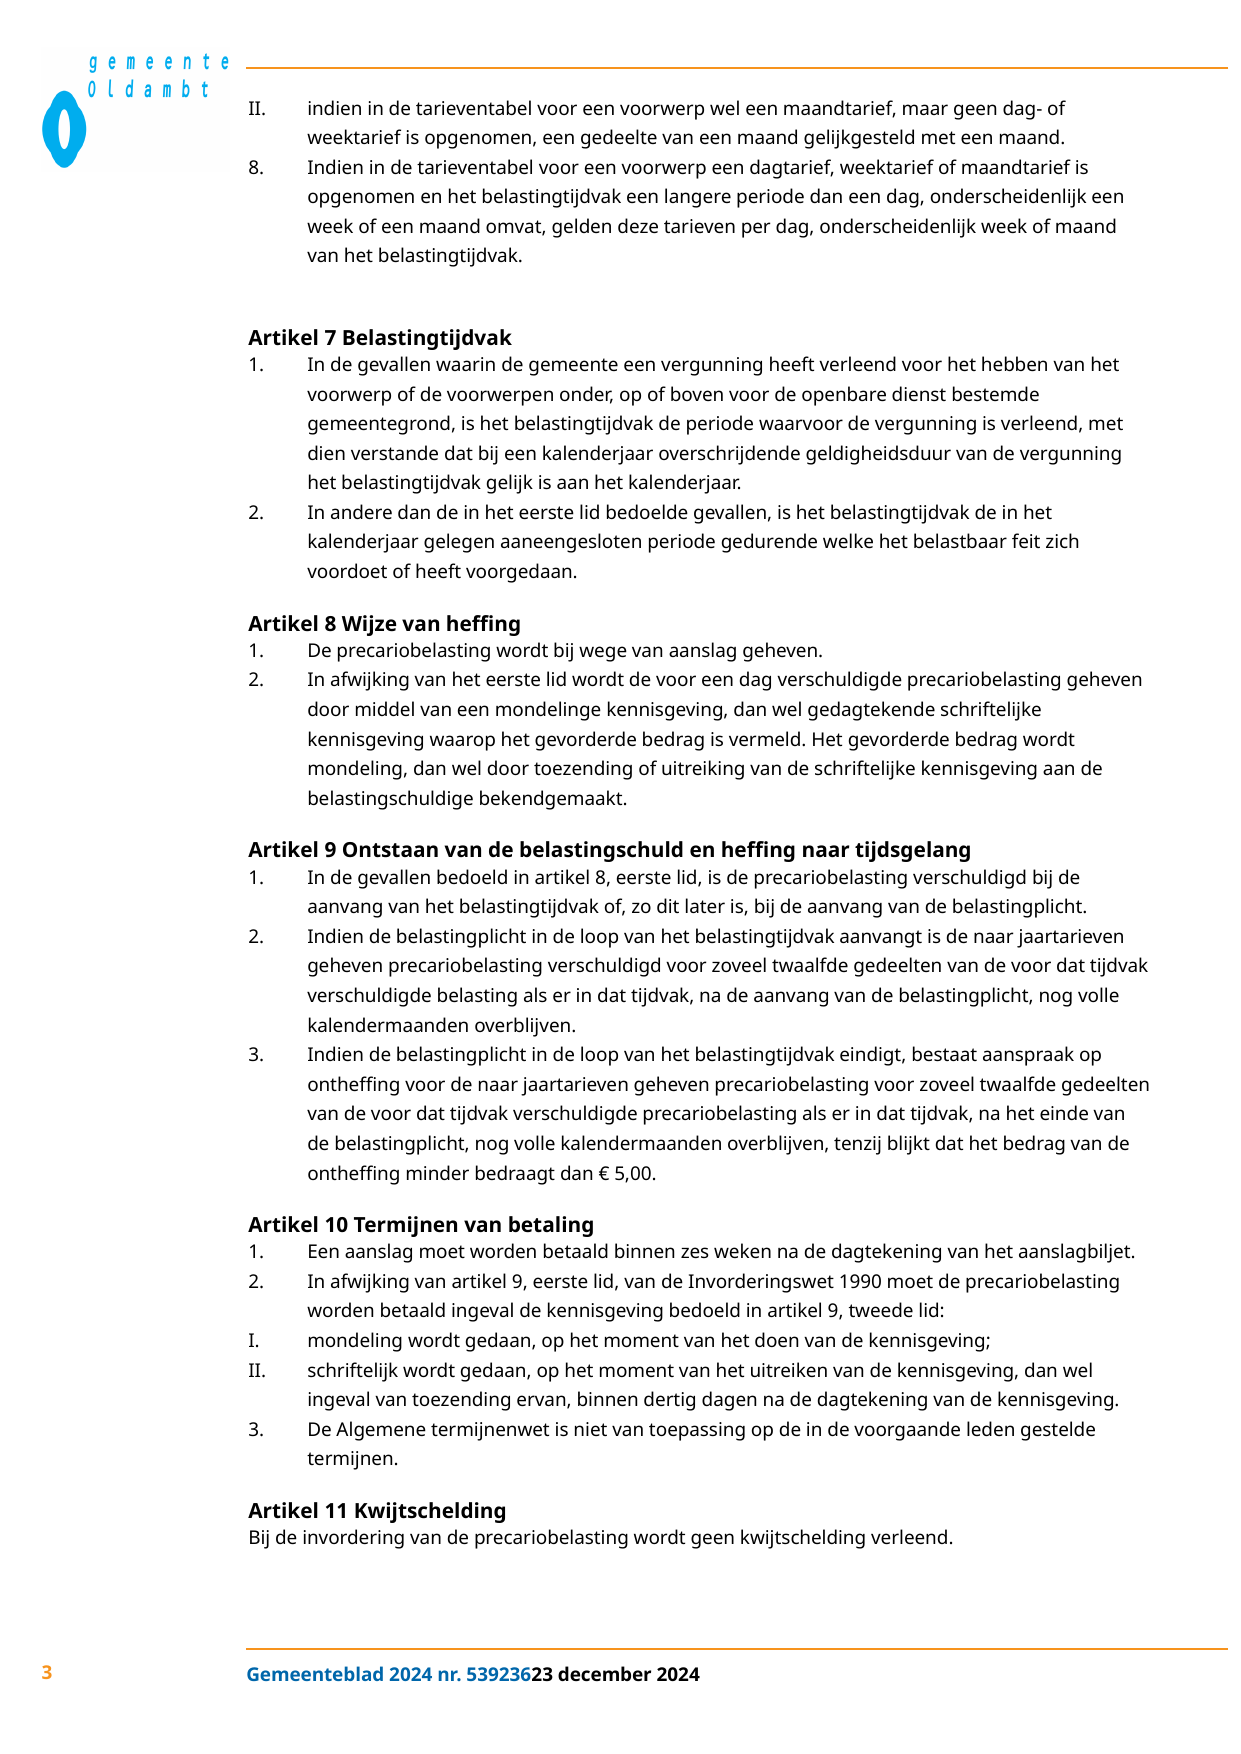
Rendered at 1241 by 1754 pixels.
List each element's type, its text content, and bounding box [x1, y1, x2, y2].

text Artikel 11 Kwijtschelding [248, 1496, 1152, 1524]
list In andere dan de in het eerste lid bedoelde gevallen, is het belastingtijdvak de in het kalenderjaar gelegen aaneengesloten periode gedurende welke het belastbaar feit zich voordoet of heeft voorgedaan. [248, 499, 1152, 584]
list Indien in de tarieventabel voor een voorwerp een dagtarief, weektarief of maandtarief is opgenomen en het belastingtijdvak een langere periode dan een dag, onderscheidenlijk een week of een maand omvat, gelden deze tarieven per dag, onderscheidenlijk week of maand van het belastingtijdvak. [248, 154, 1152, 268]
text Bij de invordering van de precariobelasting wordt geen kwijtschelding verleend. [248, 1524, 1152, 1550]
list In afwijking van het eerste lid wordt de voor een dag verschuldigde precariobelasting geheven door middel van een mondelinge kennisgeving, dan wel gedagtekende schriftelijke kennisgeving waarop het gevorderde bedrag is vermeld. Het gevorderde bedrag wordt mondeling, dan wel door toezending of uitreiking van de schriftelijke kennisgeving aan de belastingschuldige bekendgemaakt. [248, 667, 1152, 811]
list indien in de tarieventabel voor een voorwerp wel een maandtarief, maar geen dag- of weektarief is opgenomen, een gedeelte van een maand gelijkgesteld met een maand. [248, 95, 1152, 150]
list In de gevallen bedoeld in artikel 8, eerste lid, is de precariobelasting verschuldigd bij de aanvang van het belastingtijdvak of, zo dit later is, bij de aanvang van de belastingplicht. [248, 864, 1152, 919]
list Indien de belastingplicht in de loop van het belastingtijdvak eindigt, bestaat aanspraak op ontheffing voor de naar jaartarieven geheven precariobelasting voor zoveel twaalfde gedeelten van de voor dat tijdvak verschuldigde precariobelasting als er in dat tijdvak, na het einde van de belastingplicht, nog volle kalendermaanden overblijven, tenzij blijkt dat het bedrag van de ontheffing minder bedraagt dan € 5,00. [248, 1041, 1152, 1185]
list mondeling wordt gedaan, op het moment van het doen van de kennisgeving; [248, 1327, 1152, 1353]
text Artikel 9 Ontstaan van de belastingschuld en heffing naar tijdsgelang [248, 835, 1152, 864]
picture [41, 47, 231, 172]
list schriftelijk wordt gedaan, op het moment van het uitreiken van de kennisgeving, dan wel ingeval van toezending ervan, binnen dertig dagen na de dagtekening van de kennisgeving. [248, 1357, 1152, 1412]
text Artikel 8 Wijze van heffing [248, 609, 1152, 637]
list Een aanslag moet worden betaald binnen zes weken na de dagtekening van het aanslagbiljet. [248, 1238, 1152, 1264]
list In de gevallen waarin de gemeente een vergunning heeft verleend voor het hebben van het voorwerp of de voorwerpen onder, op of boven voor de openbare dienst bestemde gemeentegrond, is het belastingtijdvak de periode waarvoor de vergunning is verleend, met dien verstande dat bij een kalenderjaar overschrijdende geldigheidsduur van de vergunning het belastingtijdvak gelijk is aan het kalenderjaar. [248, 351, 1152, 495]
list In afwijking van artikel 9, eerste lid, van de Invorderingswet 1990 moet de precariobelasting worden betaald ingeval de kennisgeving bedoeld in artikel 9, tweede lid: [248, 1268, 1152, 1323]
text Artikel 10 Termijnen van betaling [248, 1210, 1152, 1238]
list De Algemene termijnenwet is niet van toepassing op de in de voorgaande leden gestelde termijnen. [248, 1416, 1152, 1471]
list Indien de belastingplicht in de loop van het belastingtijdvak aanvangt is de naar jaartarieven geheven precariobelasting verschuldigd voor zoveel twaalfde gedeelten van de voor dat tijdvak verschuldigde belasting als er in dat tijdvak, na de aanvang van de belastingplicht, nog volle kalendermaanden overblijven. [248, 923, 1152, 1037]
text Artikel 7 Belastingtijdvak [248, 323, 1152, 351]
list De precariobelasting wordt bij wege van aanslag geheven. [248, 637, 1152, 663]
